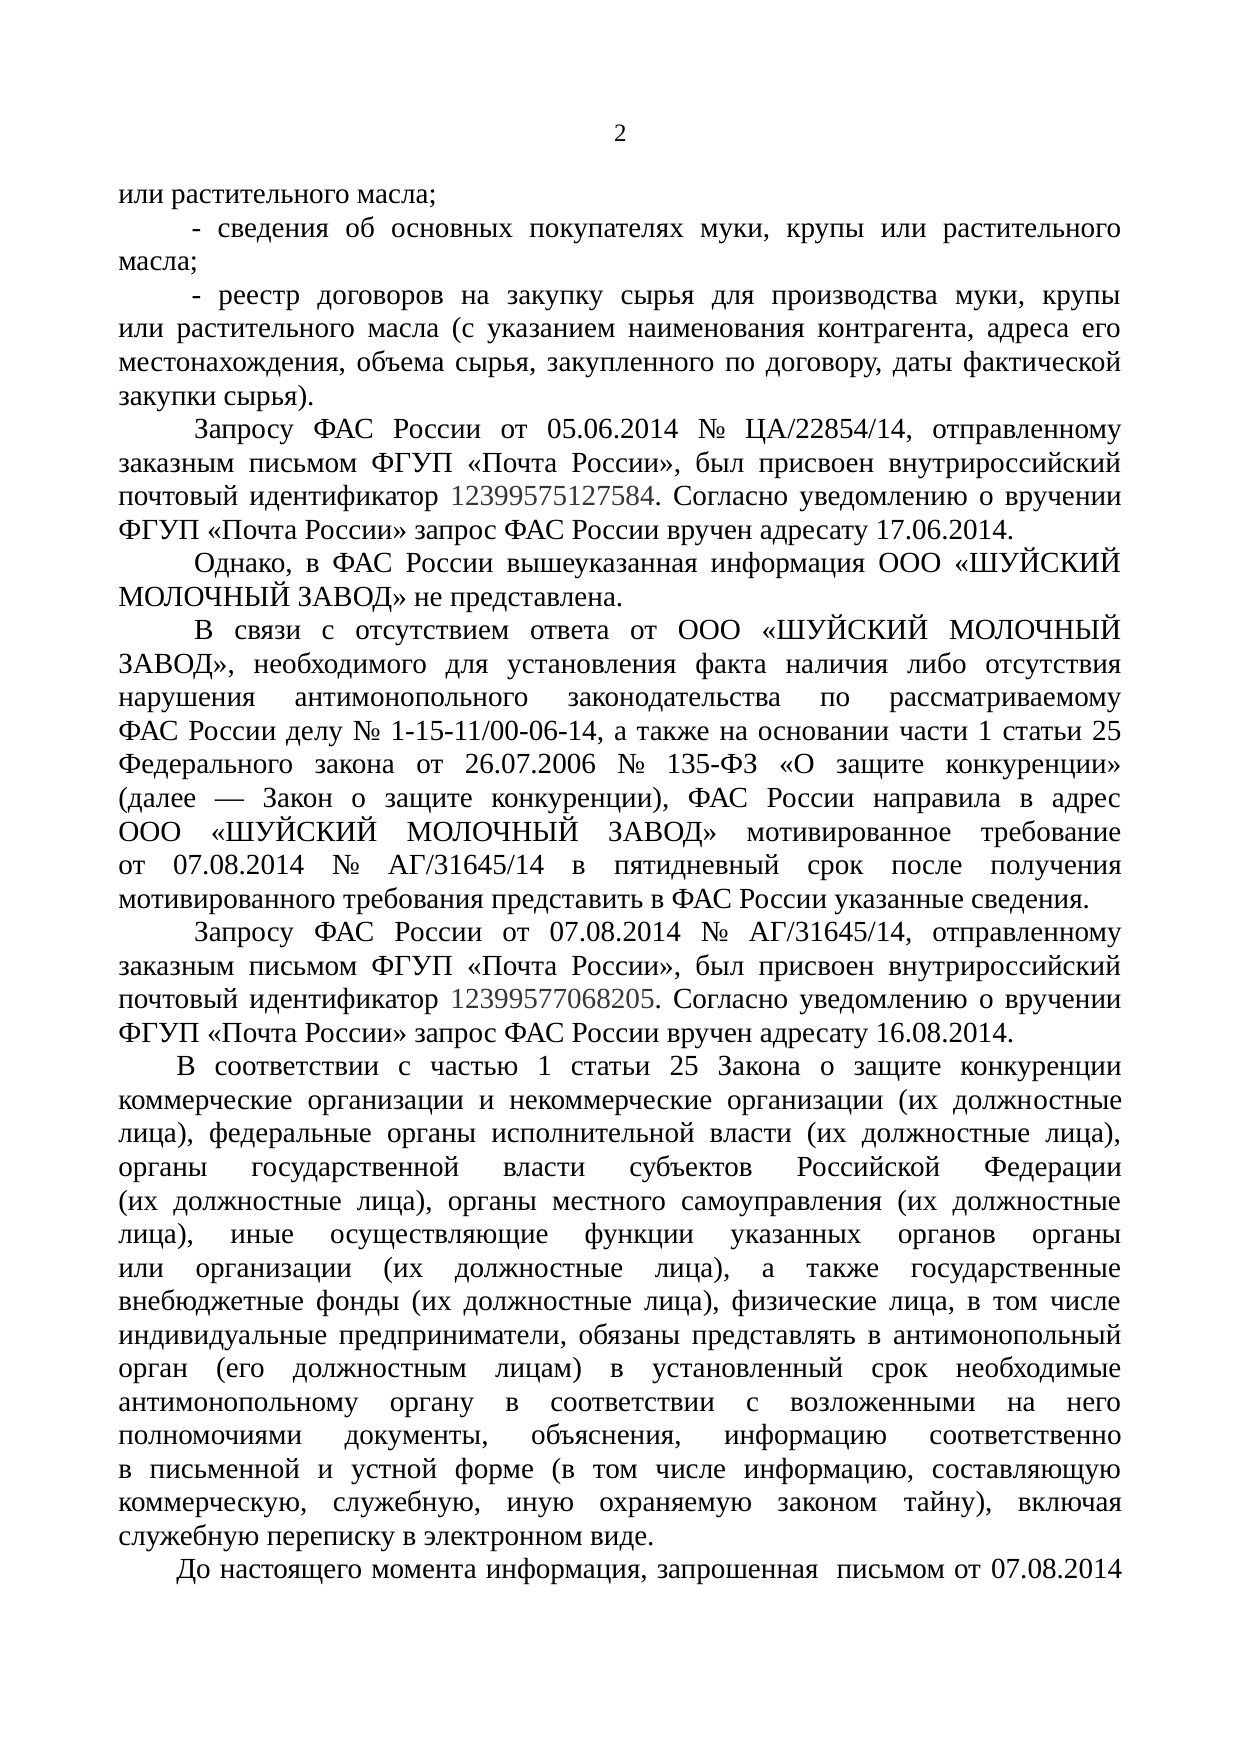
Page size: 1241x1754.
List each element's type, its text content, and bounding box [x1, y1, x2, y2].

text В соответствии с частью 1 статьи 25 Закона о защите конкуренции коммерческие организации и некоммерческие организации (их должностные лица), федеральные органы исполнительной власти (их должностные лица), органы государственной власти субъектов Российской Федерации (их должностные лица), органы местного самоуправления (их должностные лица), иные осуществляющие функции указанных органов органы или организации (их должностные лица), а также государственные внебюджетные фонды (их должностные лица), физические лица, в том числе индивидуальные предприниматели, обязаны представлять в антимонопольный орган (его должностным лицам) в установленный срок необходимые антимонопольному органу в соответствии с возложенными на него полномочиями документы, объяснения, информацию соответственно в письменной и устной форме (в том числе информацию, составляющую коммерческую, служебную, иную охраняемую законом тайну), включая служебную переписку в электронном виде. [118, 1048, 1122, 1552]
text В связи с отсутствием ответа от ООО «ШУЙСКИЙ МОЛОЧНЫЙ ЗАВОД», необходимого для установления факта наличия либо отсутствия нарушения антимонопольного законодательства по рассматриваемому ФАС России делу № 1-15-11/00-06-14, а также на основании части 1 статьи 25 Федерального закона от 26.07.2006 № 135-ФЗ «О защите конкуренции» (далее — Закон о защите конкуренции), ФАС России направила в адрес ООО «ШУЙСКИЙ МОЛОЧНЫЙ ЗАВОД» мотивированное требование от 07.08.2014 № АГ/31645/14 в пятидневный срок после получения мотивированного требования представить в ФАС России указанные сведения. [118, 612, 1122, 914]
text - реестр договоров на закупку сырья для производства муки, крупы или растительного масла (с указанием наименования контрагента, адреса его местонахождения, объема сырья, закупленного по договору, даты фактической закупки сырья). [118, 277, 1122, 411]
text Запросу ФАС России от 05.06.2014 № ЦА/22854/14, отправленному заказным письмом ФГУП «Почта России», был присвоен внутрироссийский почтовый идентификатор 12399575127584. Согласно уведомлению о вручении ФГУП «Почта России» запрос ФАС России вручен адресату 17.06.2014. [118, 411, 1122, 545]
text Запросу ФАС России от 07.08.2014 № АГ/31645/14, отправленному заказным письмом ФГУП «Почта России», был присвоен внутрироссийский почтовый идентификатор 12399577068205. Согласно уведомлению о вручении ФГУП «Почта России» запрос ФАС России вручен адресату 16.08.2014. [118, 914, 1122, 1048]
text До настоящего момента информация, запрошенная письмом от 07.08.2014 [118, 1552, 1122, 1585]
text Однако, в ФАС России вышеуказанная информация ООО «ШУЙСКИЙ МОЛОЧНЫЙ ЗАВОД» не представлена. [118, 545, 1122, 612]
text или растительного масла; [118, 176, 1122, 210]
text - сведения об основных покупателях муки, крупы или растительного масла; [118, 210, 1122, 277]
